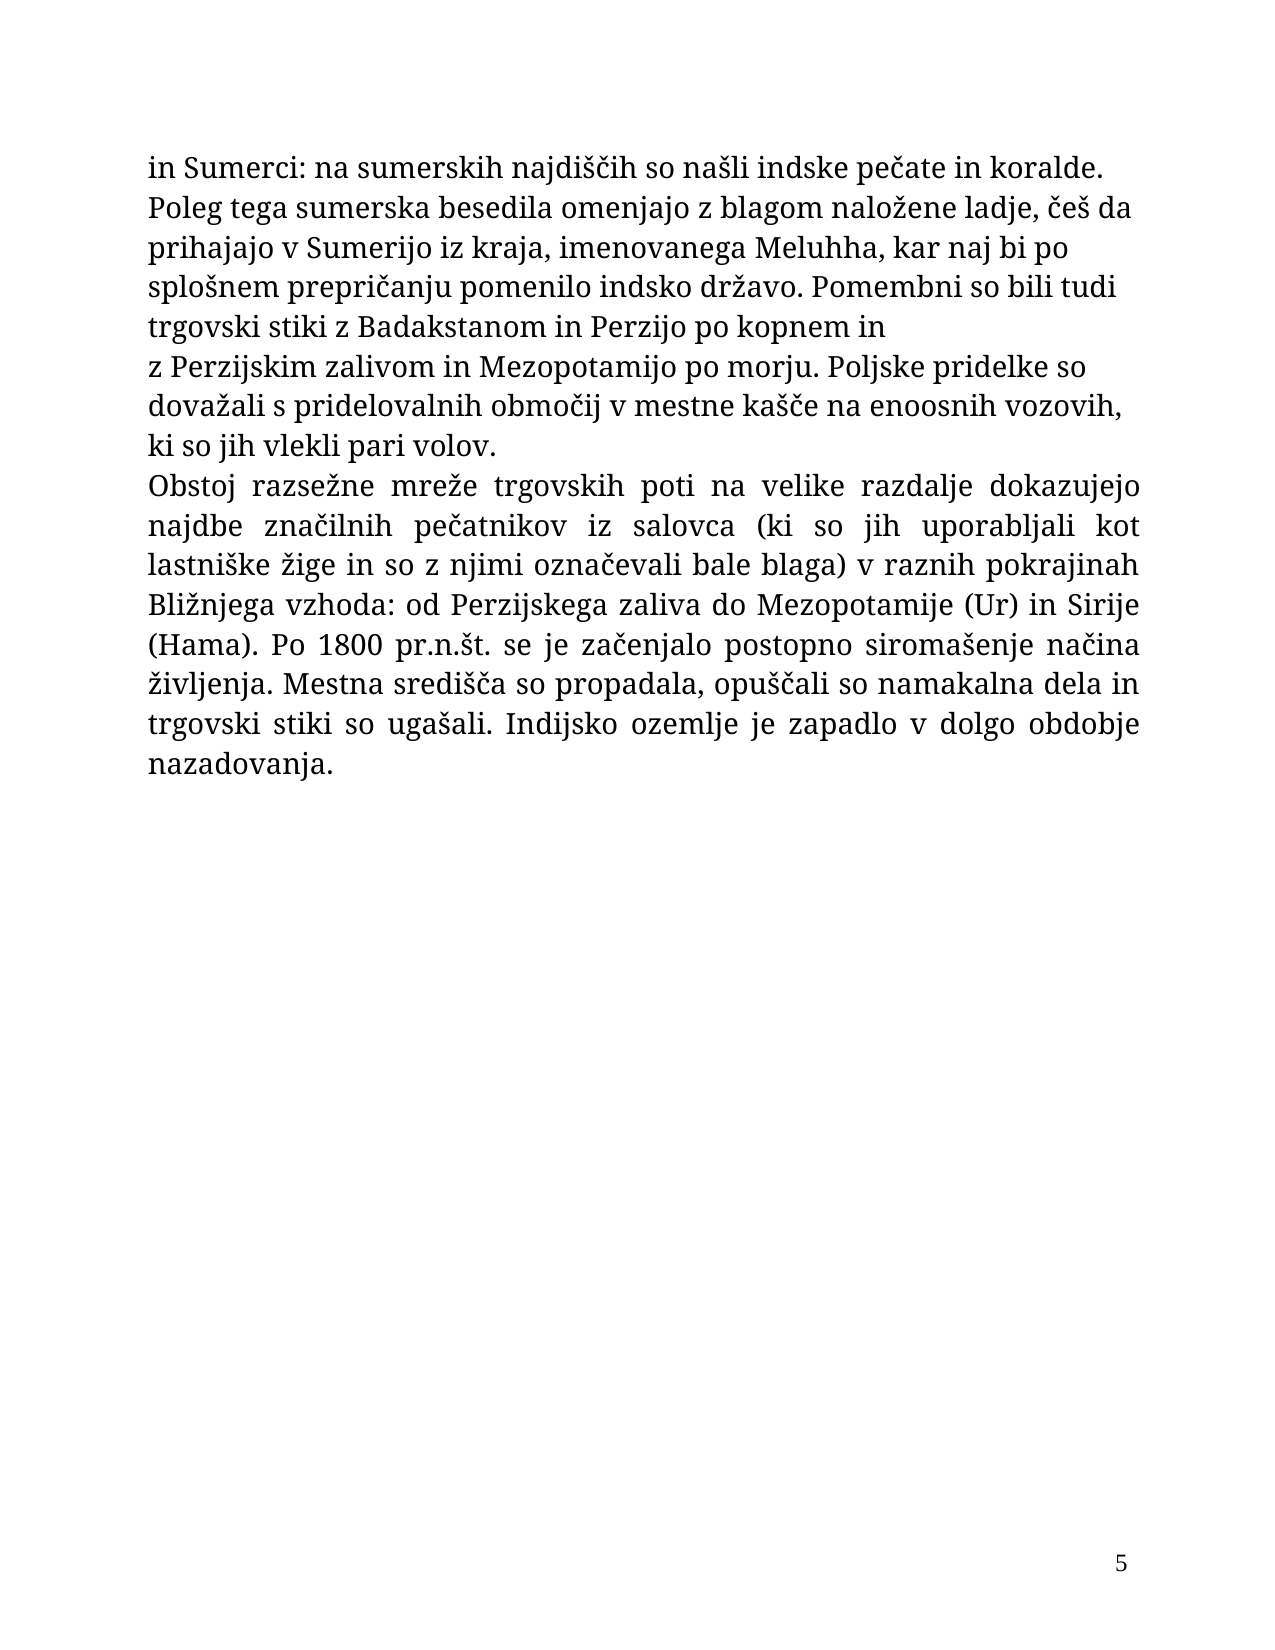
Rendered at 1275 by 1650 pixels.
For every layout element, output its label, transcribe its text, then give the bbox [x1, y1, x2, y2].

text z Perzijskim zalivom in Mezopotamijo po morju. Poljske pridelke so dovažali s pridelovalnih območij v mestne kašče na enoosnih vozovih, ki so jih vlekli pari volov. [148, 346, 1141, 465]
text in Sumerci: na sumerskih najdiščih so našli indske pečate in koralde. Poleg tega sumerska besedila omenjajo z blagom naložene ladje, češ da prihajajo v Sumerijo iz kraja, imenovanega Meluhha, kar naj bi po splošnem prepričanju pomenilo indsko državo. Pomembni so bili tudi trgovski stiki z Badakstanom in Perzijo po kopnem in [148, 148, 1141, 346]
text Obstoj razsežne mreže trgovskih poti na velike razdalje dokazujejo najdbe značilnih pečatnikov iz salovca (ki so jih uporabljali kot lastniške žige in so z njimi označevali bale blaga) v raznih pokrajinah Bližnjega vzhoda: od Perzijskega zaliva do Mezopotamije (Ur) in Sirije (Hama). Po 1800 pr.n.št. se je začenjalo postopno siromašenje načina življenja. Mestna središča so propadala, opuščali so namakalna dela in trgovski stiki so ugašali. Indijsko ozemlje je zapadlo v dolgo obdobje nazadovanja. [148, 465, 1141, 783]
